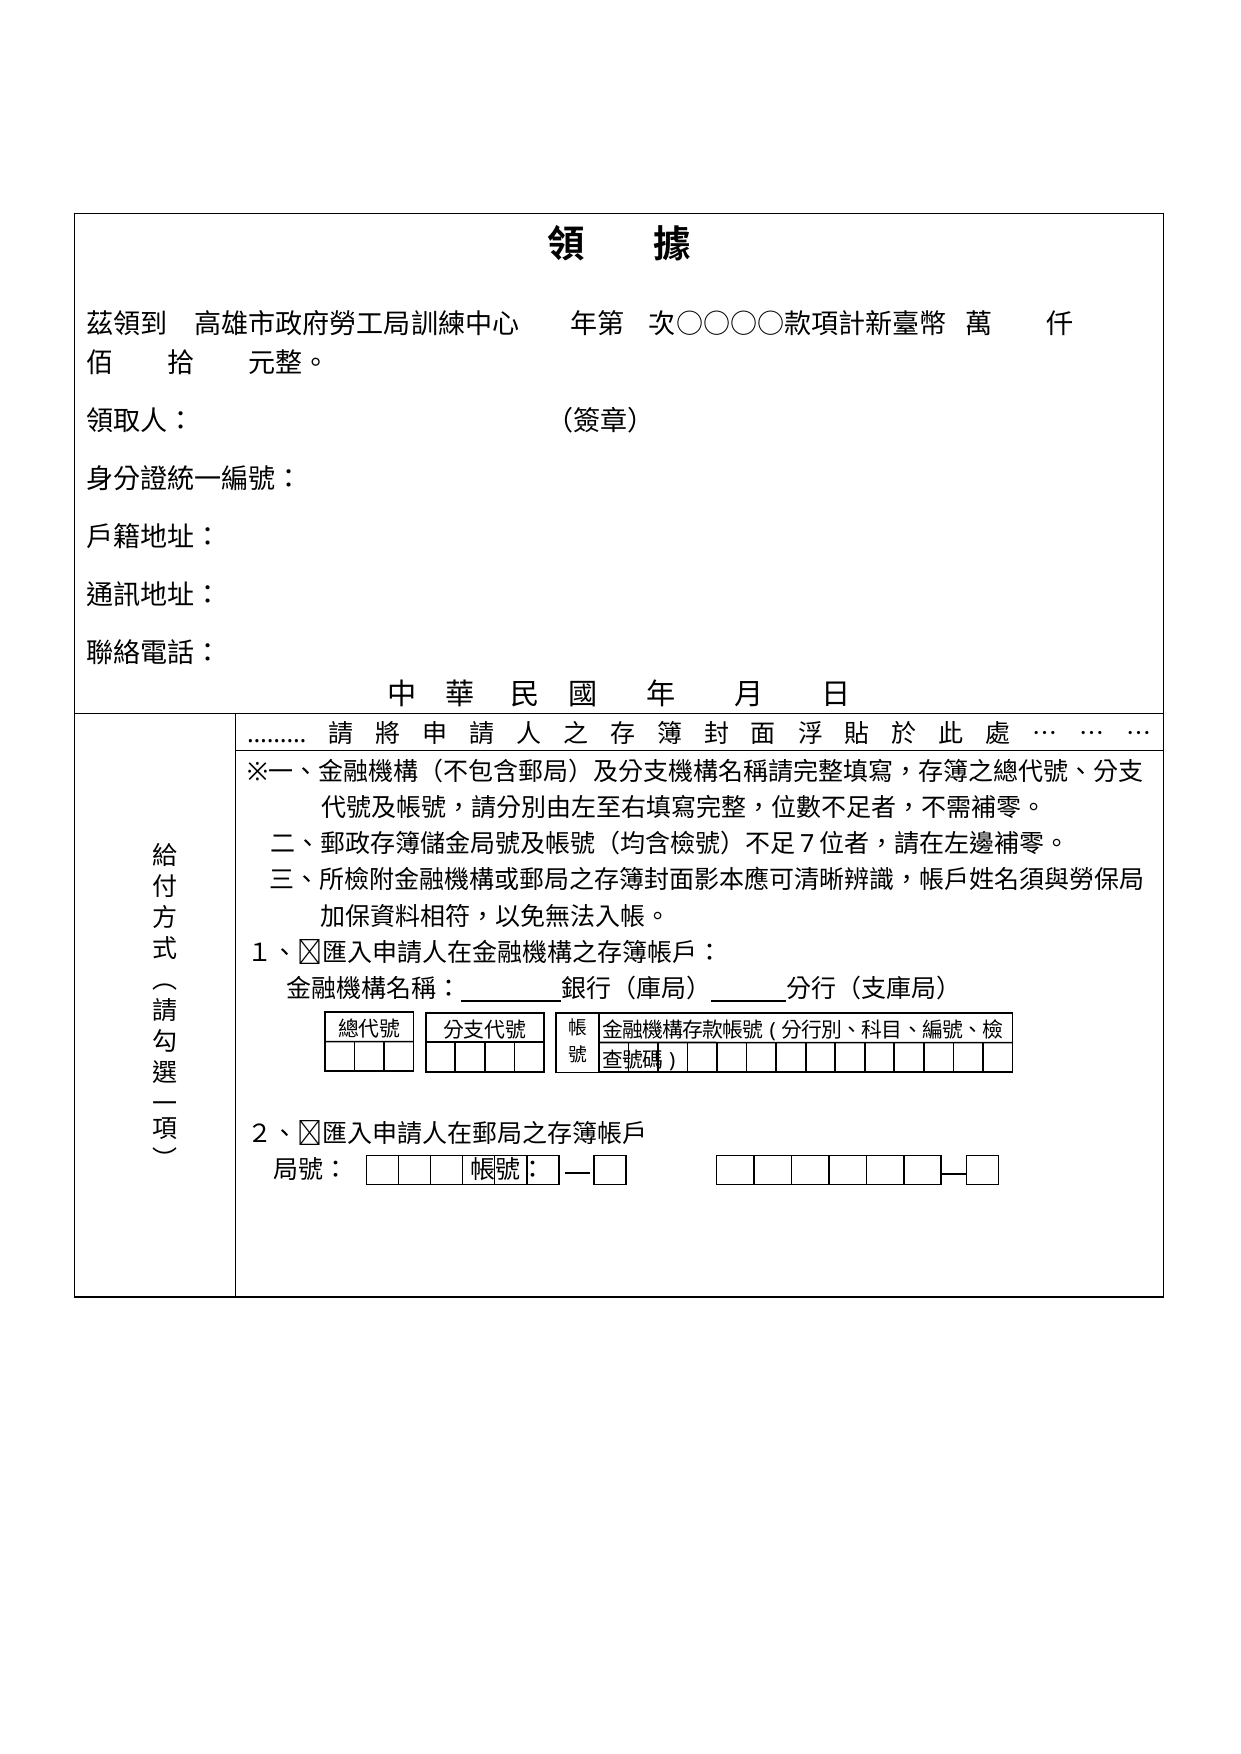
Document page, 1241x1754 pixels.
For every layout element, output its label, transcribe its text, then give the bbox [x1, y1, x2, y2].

table_cell ※一、金融機構（不包含郵局）及分支機構名稱請完整填寫，存簿之總代號、分支代號及帳號，請分別由左至右填寫完整，位數不足者，不需補零。 二、郵政存簿儲金局號及帳號（均含檢號）不足7位者，請在左邊補零。 三、所檢附金融機構或郵局之存簿封面影本應可清晰辨識，帳戶姓名須與勞保局加保資料相符，以免無法入帳。 １、匯入申請人在金融機構之存簿帳戶： 金融機構名稱： 銀行（庫局） 分行（支庫局） ２、匯入申請人在郵局之存簿帳戶 局號： 帳號： [236, 751, 1163, 1296]
table_cell 給 付 方 式 （ 請 勾 選 一項 ） [75, 714, 235, 1296]
table_cell ………請將申請人之存簿封面浮貼於此處……… [236, 714, 1163, 750]
table_header 領 據 茲領到 高雄市政府勞工局訓練中心 年第 次○○○○款項計新臺幣 萬 仟 佰 拾 元整。 領取人： （簽章） 身分證統一編號： 戶籍地址： 通訊地址： 聯絡電話： 中 華 民 國 年 月 日 [75, 214, 1163, 713]
